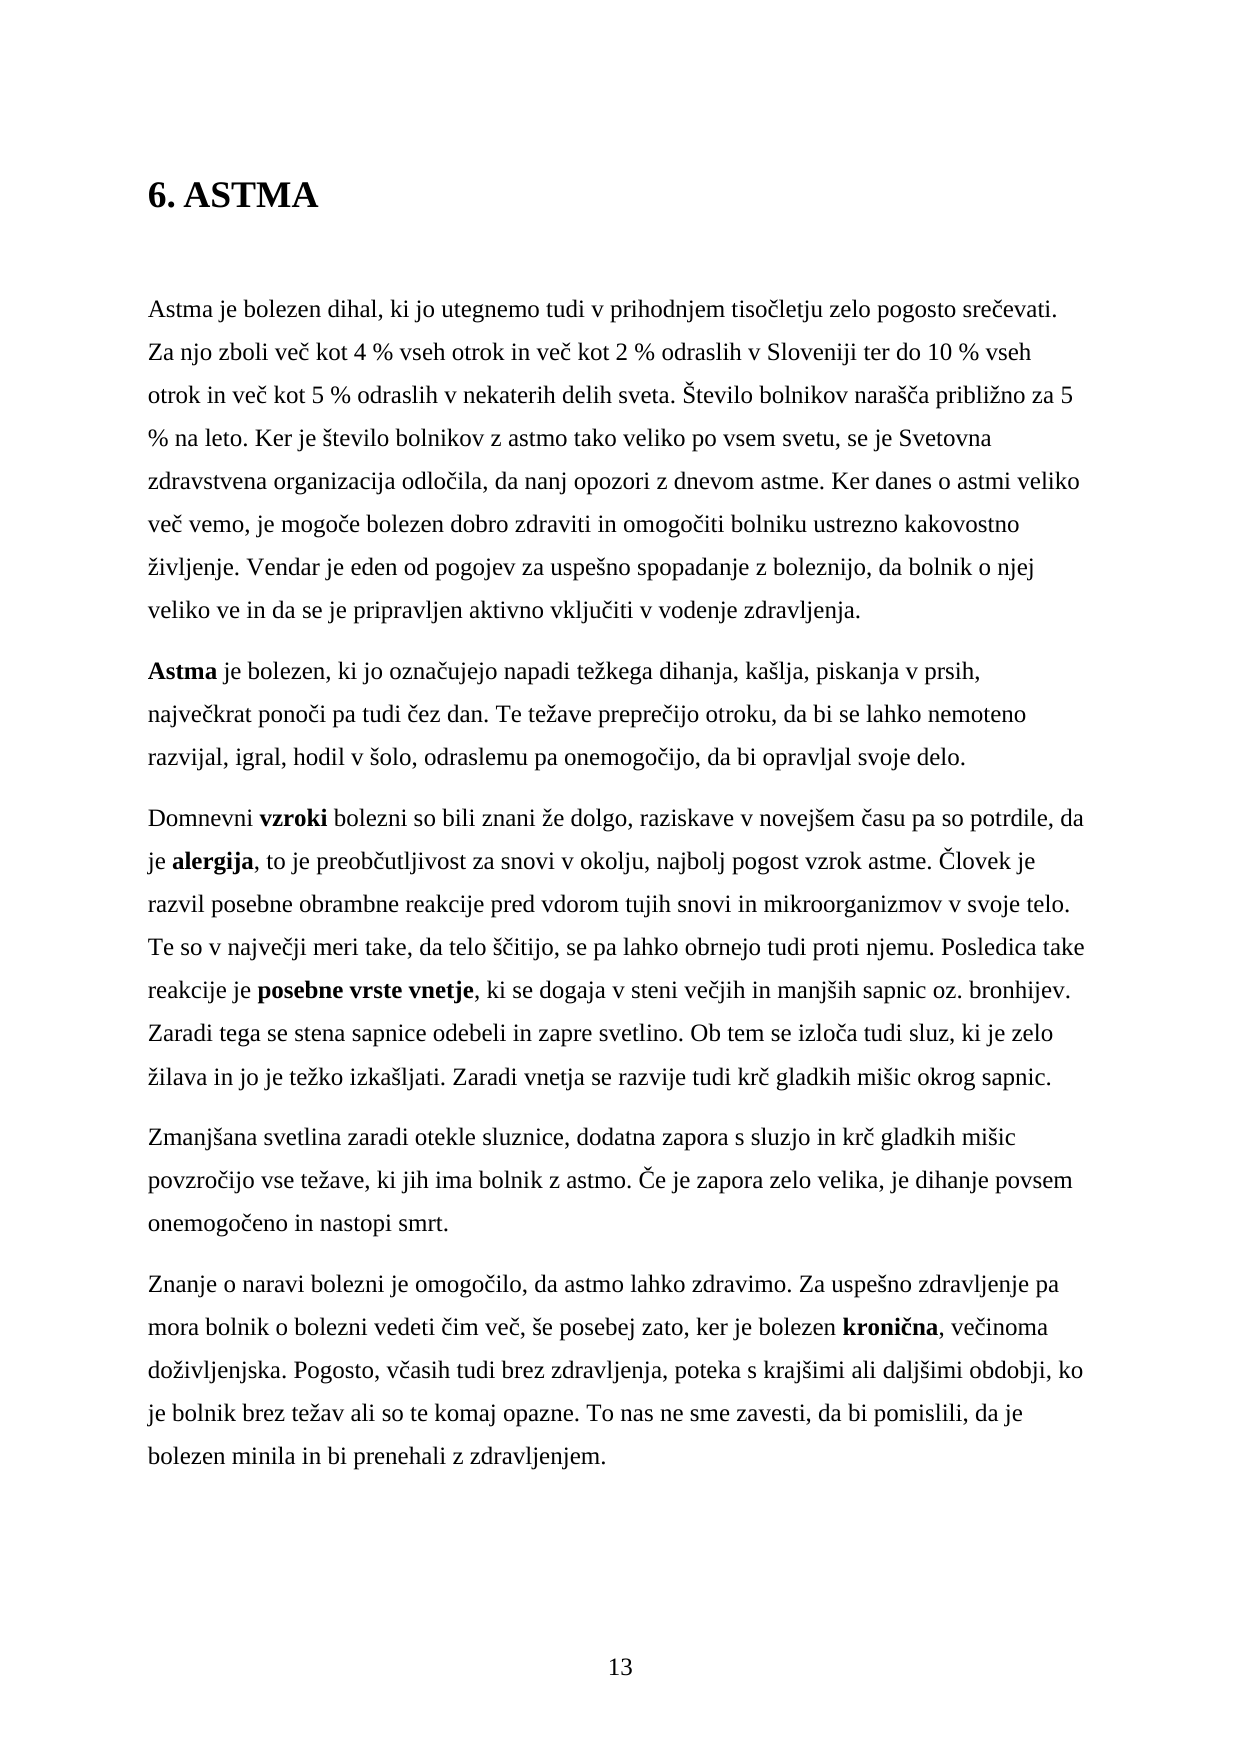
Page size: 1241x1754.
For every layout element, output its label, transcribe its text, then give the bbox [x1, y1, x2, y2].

text 6. ASTMA [148, 173, 1093, 216]
text Domnevni vzroki bolezni so bili znani že dolgo, raziskave v novejšem času pa so potrdile, da je alergija, to je preobčutljivost za snovi v okolju, najbolj pogost vzrok astme. Človek je razvil posebne obrambne reakcije pred vdorom tujih snovi in mikroorganizmov v svoje telo. Te so v največji meri take, da telo ščitijo, se pa lahko obrnejo tudi proti njemu. Posledica take reakcije je posebne vrste vnetje, ki se dogaja v steni večjih in manjših sapnic oz. bronhijev. Zaradi tega se stena sapnice odebeli in zapre svetlino. Ob tem se izloča tudi sluz, ki je zelo žilava in jo je težko izkašljati. Zaradi vnetja se razvije tudi krč gladkih mišic okrog sapnic. [148, 803, 1085, 1090]
text Znanje o naravi bolezni je omogočilo, da astmo lahko zdravimo. Za uspešno zdravljenje pa mora bolnik o bolezni vedeti čim več, še posebej zato, ker je bolezen kronična, večinoma doživljenjska. Pogosto, včasih tudi brez zdravljenja, poteka s krajšimi ali daljšimi obdobji, ko je bolnik brez težav ali so te komaj opazne. To nas ne sme zavesti, da bi pomislili, da je bolezen minila in bi prenehali z zdravljenjem. [148, 1269, 1085, 1470]
text Astma je bolezen, ki jo označujejo napadi težkega dihanja, kašlja, piskanja v prsih, največkrat ponoči pa tudi čez dan. Te težave preprečijo otroku, da bi se lahko nemoteno razvijal, igral, hodil v šolo, odraslemu pa onemogočijo, da bi opravljal svoje delo. [148, 656, 1085, 771]
text Zmanjšana svetlina zaradi otekle sluznice, dodatna zapora s sluzjo in krč gladkih mišic povzročijo vse težave, ki jih ima bolnik z astmo. Če je zapora zelo velika, je dihanje povsem onemogočeno in nastopi smrt. [148, 1122, 1085, 1237]
text Astma je bolezen dihal, ki jo utegnemo tudi v prihodnjem tisočletju zelo pogosto srečevati. Za njo zboli več kot 4 % vseh otrok in več kot 2 % odraslih v Sloveniji ter do 10 % vseh otrok in več kot 5 % odraslih v nekaterih delih sveta. Število bolnikov narašča približno za 5 % na leto. Ker je število bolnikov z astmo tako veliko po vsem svetu, se je Svetovna zdravstvena organizacija odločila, da nanj opozori z dnevom astme. Ker danes o astmi veliko več vemo, je mogoče bolezen dobro zdraviti in omogočiti bolniku ustrezno kakovostno življenje. Vendar je eden od pogojev za uspešno spopadanje z boleznijo, da bolnik o njej veliko ve in da se je pripravljen aktivno vključiti v vodenje zdravljenja. [148, 294, 1085, 624]
